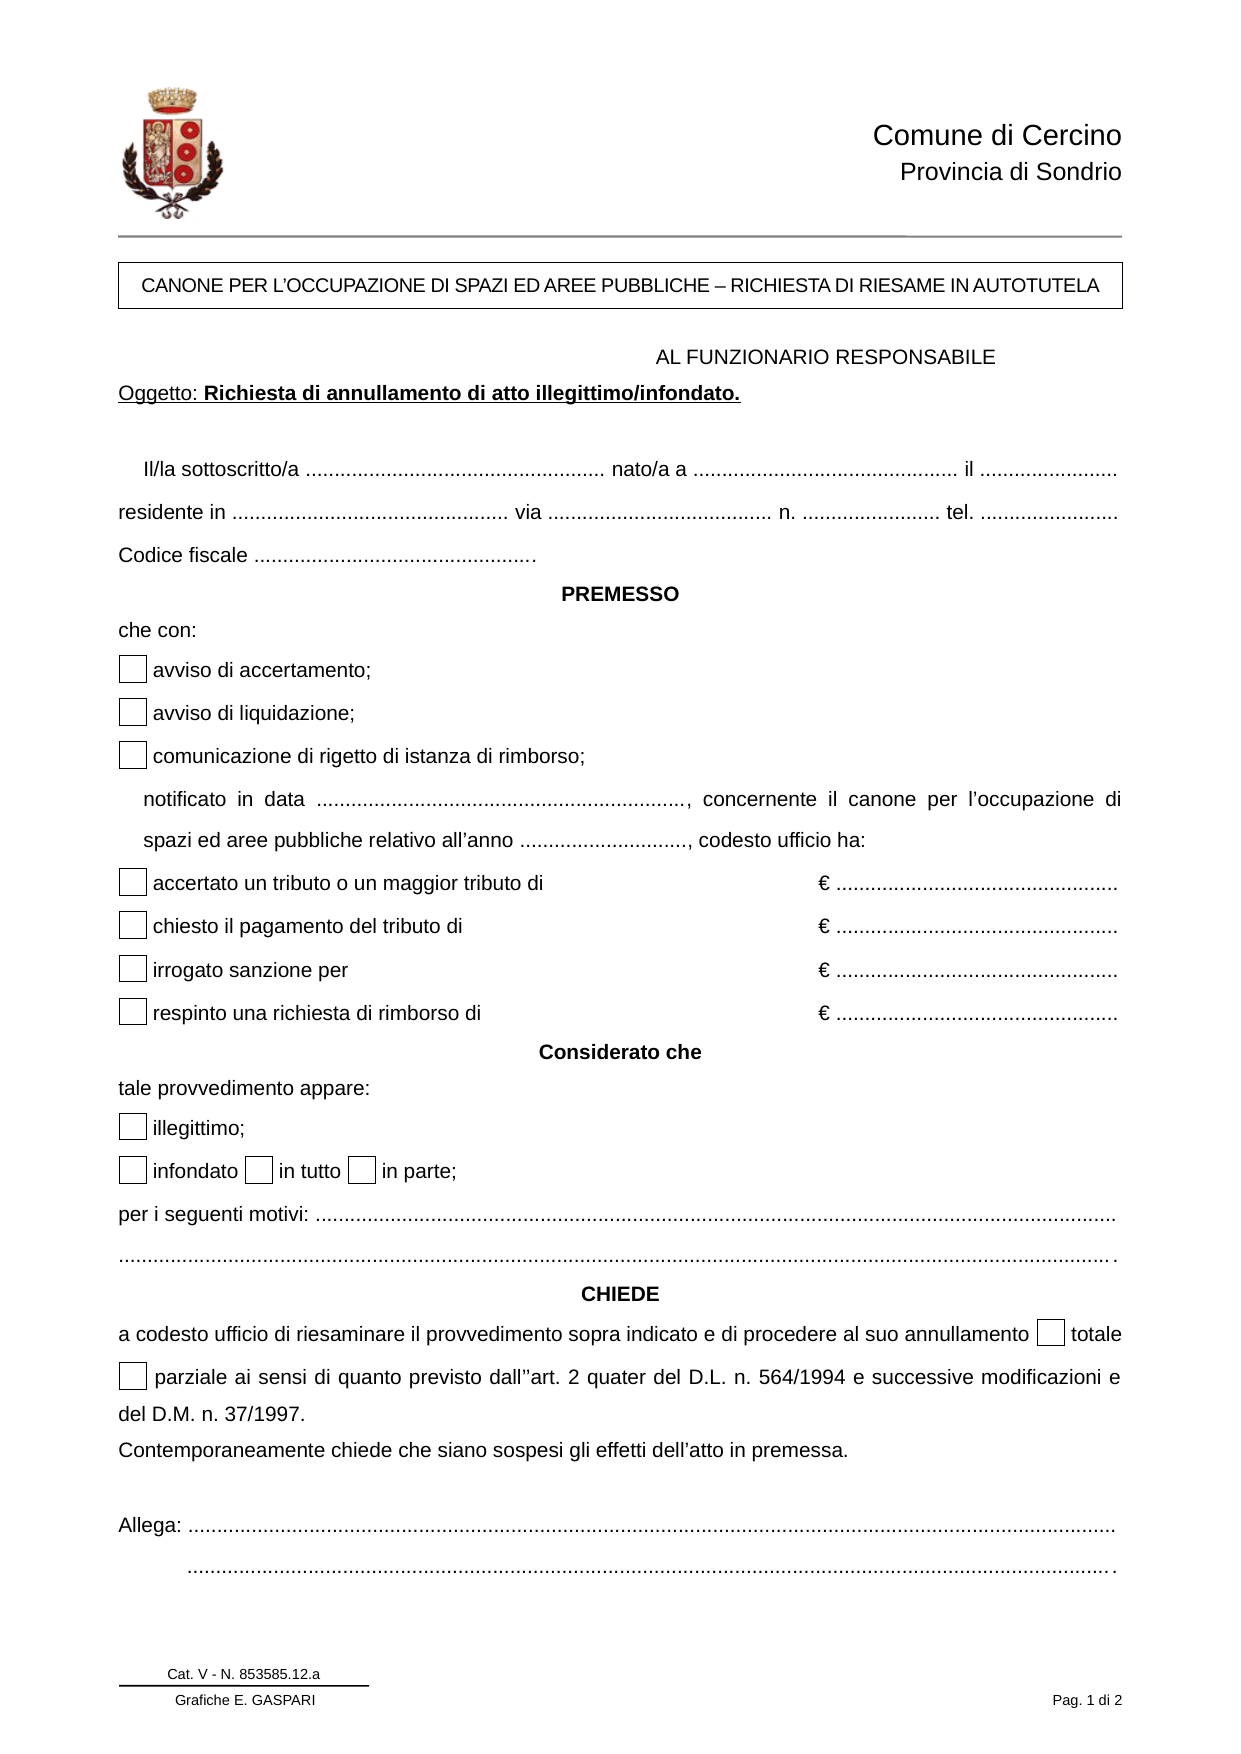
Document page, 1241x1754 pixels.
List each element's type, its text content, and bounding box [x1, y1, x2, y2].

text avviso di accertamento; [118, 654, 1122, 683]
text avviso di liquidazione; [118, 697, 1122, 726]
text chiesto il pagamento del tributo di € ................................................. [147, 911, 1122, 939]
text irrogato sanzione per € ................................................. [118, 954, 1122, 982]
text residente in ................................................ via ....................................... n. ........................ tel. ........................ [118, 496, 1122, 525]
text respinto una richiesta di rimborso di € ................................................. [118, 997, 1122, 1026]
text notificato in data ................................................................, concernente il canone per l’occupazione di spazi ed aree pubbliche relativo all’anno ............................., codesto ufficio ha: [143, 783, 1122, 853]
text Oggetto: Richiesta di annullamento di atto illegittimo/infondato. [118, 381, 1122, 405]
text a codesto ufficio di riesaminare il provvedimento sopra indicato e di procedere al suo annullamento totale parziale ai sensi di quanto previsto dall’’art. 2 quater del D.L. n. 564/1994 e successive modificazioni e del D.M. n. 37/1997. [118, 1318, 1122, 1426]
text Contemporaneamente chiede che siano sospesi gli effetti dell’atto in premessa. [118, 1438, 1122, 1462]
text accertato un tributo o un maggior tributo di € ................................................. [118, 867, 1122, 896]
text infondato in tutto in parte; [118, 1155, 1122, 1184]
text CHIEDE [118, 1282, 1122, 1306]
text Comune di Cercino [224, 118, 1122, 152]
picture [122, 87, 224, 219]
text per i seguenti motivi: ........................................................................................................................................... ............................................................................................................................................................................. [118, 1198, 1122, 1267]
text PREMESSO [118, 582, 1122, 606]
text che con: [118, 618, 1122, 642]
text Provincia di Sondrio [224, 157, 1122, 185]
text Codice fiscale ................................................. [118, 539, 1122, 568]
text Allega: ................................................................................................................................................................. ................................................................................................................................................................. [118, 1509, 1122, 1579]
table_header CANONE PER L’OCCUPAZIONE DI SPAZI ED AREE PUBBLICHE – RICHIESTA DI RIESAME IN AUTOTUTELA [119, 263, 1122, 308]
text AL FUNZIONARIO RESPONSABILE [656, 345, 1122, 369]
text tale provvedimento appare: [118, 1076, 1122, 1100]
text Considerato che [118, 1040, 1122, 1064]
text comunicazione di rigetto di istanza di rimborso; [118, 740, 1122, 769]
text Il/la sottoscritto/a .................................................... nato/a a .............................................. il ........................ [118, 453, 1122, 482]
text illegittimo; [118, 1112, 1122, 1141]
